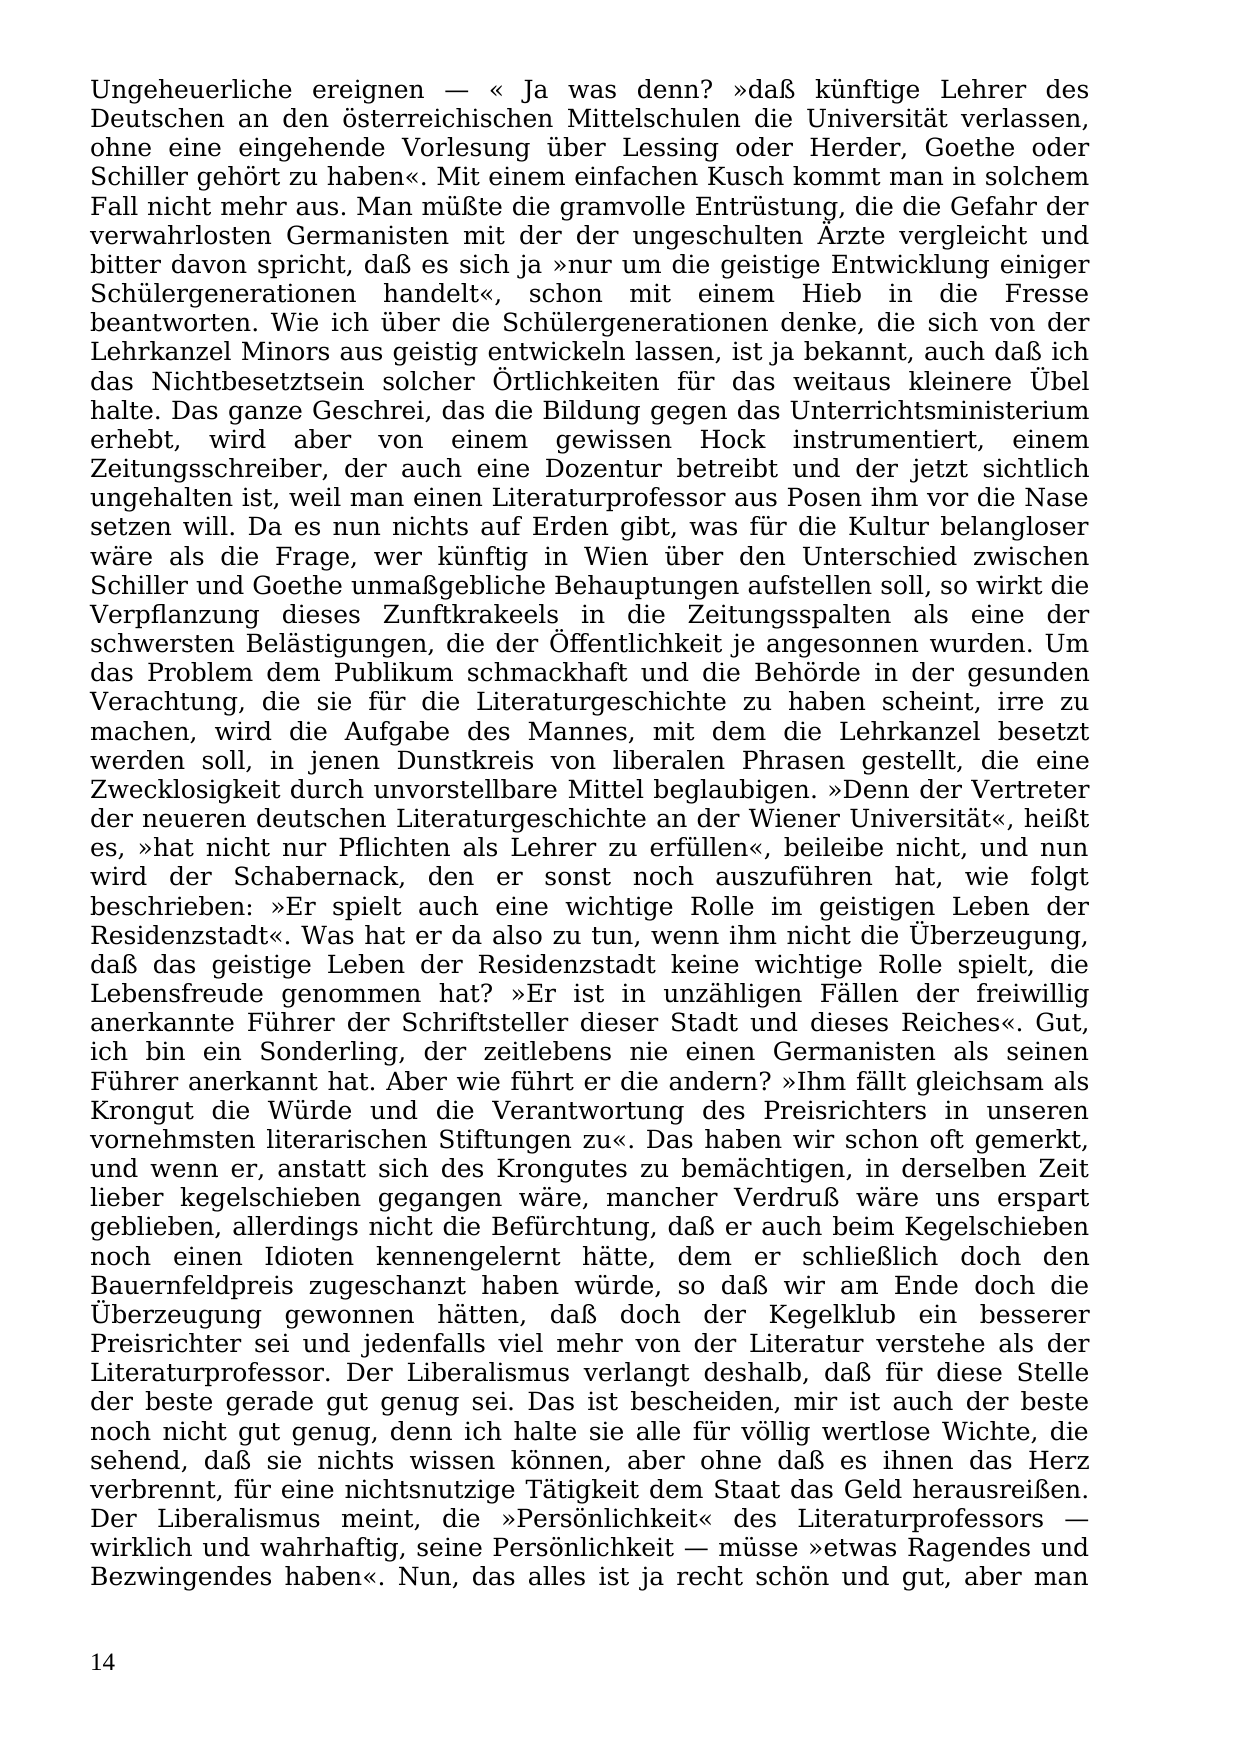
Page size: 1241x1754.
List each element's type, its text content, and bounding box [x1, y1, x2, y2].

text Ungeheuerliche ereignen — « Ja was denn? »daß künftige Lehrer des Deutschen an den österreichischen Mittelschulen die Universität verlassen, ohne eine eingehende Vorlesung über Lessing oder Herder, Goethe oder Schiller gehört zu haben«. Mit einem einfachen Kusch kommt man in solchem Fall nicht mehr aus. Man müßte die gramvolle Entrüstung, die die Gefahr der verwahrlosten Germanisten mit der der ungeschulten Ärzte vergleicht und bitter davon spricht, daß es sich ja »nur um die geistige Entwicklung einiger Schülergenerationen handelt«, schon mit einem Hieb in die Fresse beantworten. Wie ich über die Schülergenerationen denke, die sich von der Lehrkanzel Minors aus geistig entwickeln lassen, ist ja bekannt, auch daß ich das Nichtbesetztsein solcher Örtlichkeiten für das weitaus kleinere Übel halte. Das ganze Geschrei, das die Bildung gegen das Unterrichtsministerium erhebt, wird aber von einem gewissen Hock instrumentiert, einem Zeitungsschreiber, der auch eine Dozentur betreibt und der jetzt sichtlich ungehalten ist, weil man einen Literaturprofessor aus Posen ihm vor die Nase setzen will. Da es nun nichts auf Erden gibt, was für die Kultur belangloser wäre als die Frage, wer künftig in Wien über den Unterschied zwischen Schiller und Goethe unmaßgebliche Behauptungen aufstellen soll, so wirkt die Verpflanzung dieses Zunftkrakeels in die Zeitungsspalten als eine der schwersten Belästigungen, die der Öffentlichkeit je angesonnen wurden. Um das Problem dem Publikum schmackhaft und die Behörde in der gesunden Verachtung, die sie für die Literaturgeschichte zu haben scheint, irre zu machen, wird die Aufgabe des Mannes, mit dem die Lehrkanzel besetzt werden soll, in jenen Dunstkreis von liberalen Phrasen gestellt, die eine Zwecklosigkeit durch unvorstellbare Mittel beglaubigen. »Denn der Vertreter der neueren deutschen Literaturgeschichte an der Wiener Universität«, heißt es, »hat nicht nur Pflichten als Lehrer zu erfüllen«, beileibe nicht, und nun wird der Schabernack, den er sonst noch auszuführen hat, wie folgt beschrieben: »Er spielt auch eine wichtige Rolle im geistigen Leben der Residenzstadt«. Was hat er da also zu tun, wenn ihm nicht die Überzeugung, daß das geistige Leben der Residenzstadt keine wichtige Rolle spielt, die Lebensfreude genommen hat? »Er ist in unzähligen Fällen der freiwillig anerkannte Führer der Schriftsteller dieser Stadt und dieses Reiches«. Gut, ich bin ein Sonderling, der zeitlebens nie einen Germanisten als seinen Führer anerkannt hat. Aber wie führt er die andern? »Ihm fällt gleichsam als Krongut die Würde und die Verantwortung des Preisrichters in unseren vornehmsten literarischen Stiftungen zu«. Das haben wir schon oft gemerkt, und wenn er, anstatt sich des Krongutes zu bemächtigen, in derselben Zeit lieber kegelschieben gegangen wäre, mancher Verdruß wäre uns erspart geblieben, allerdings nicht die Befürchtung, daß er auch beim Kegelschieben noch einen Idioten kennengelernt hätte, dem er schließlich doch den Bauernfeldpreis zugeschanzt haben würde, so daß wir am Ende doch die Überzeugung gewonnen hätten, daß doch der Kegelklub ein besserer Preisrichter sei und jedenfalls viel mehr von der Literatur verstehe als der Literaturprofessor. Der Liberalismus verlangt deshalb, daß für diese Stelle der beste gerade gut genug sei. Das ist bescheiden, mir ist auch der beste noch nicht gut genug, denn ich halte sie alle für völlig wertlose Wichte, die sehend, daß sie nichts wissen können, aber ohne daß es ihnen das Herz verbrennt, für eine nichtsnutzige Tätigkeit dem Staat das Geld herausreißen. Der Liberalismus meint, die »Persönlichkeit« des Literaturprofessors — wirklich und wahrhaftig, seine Persönlichkeit — müsse »etwas Ragendes und Bezwingendes haben«. Nun, das alles ist ja recht schön und gut, aber man [90, 75, 1091, 1592]
